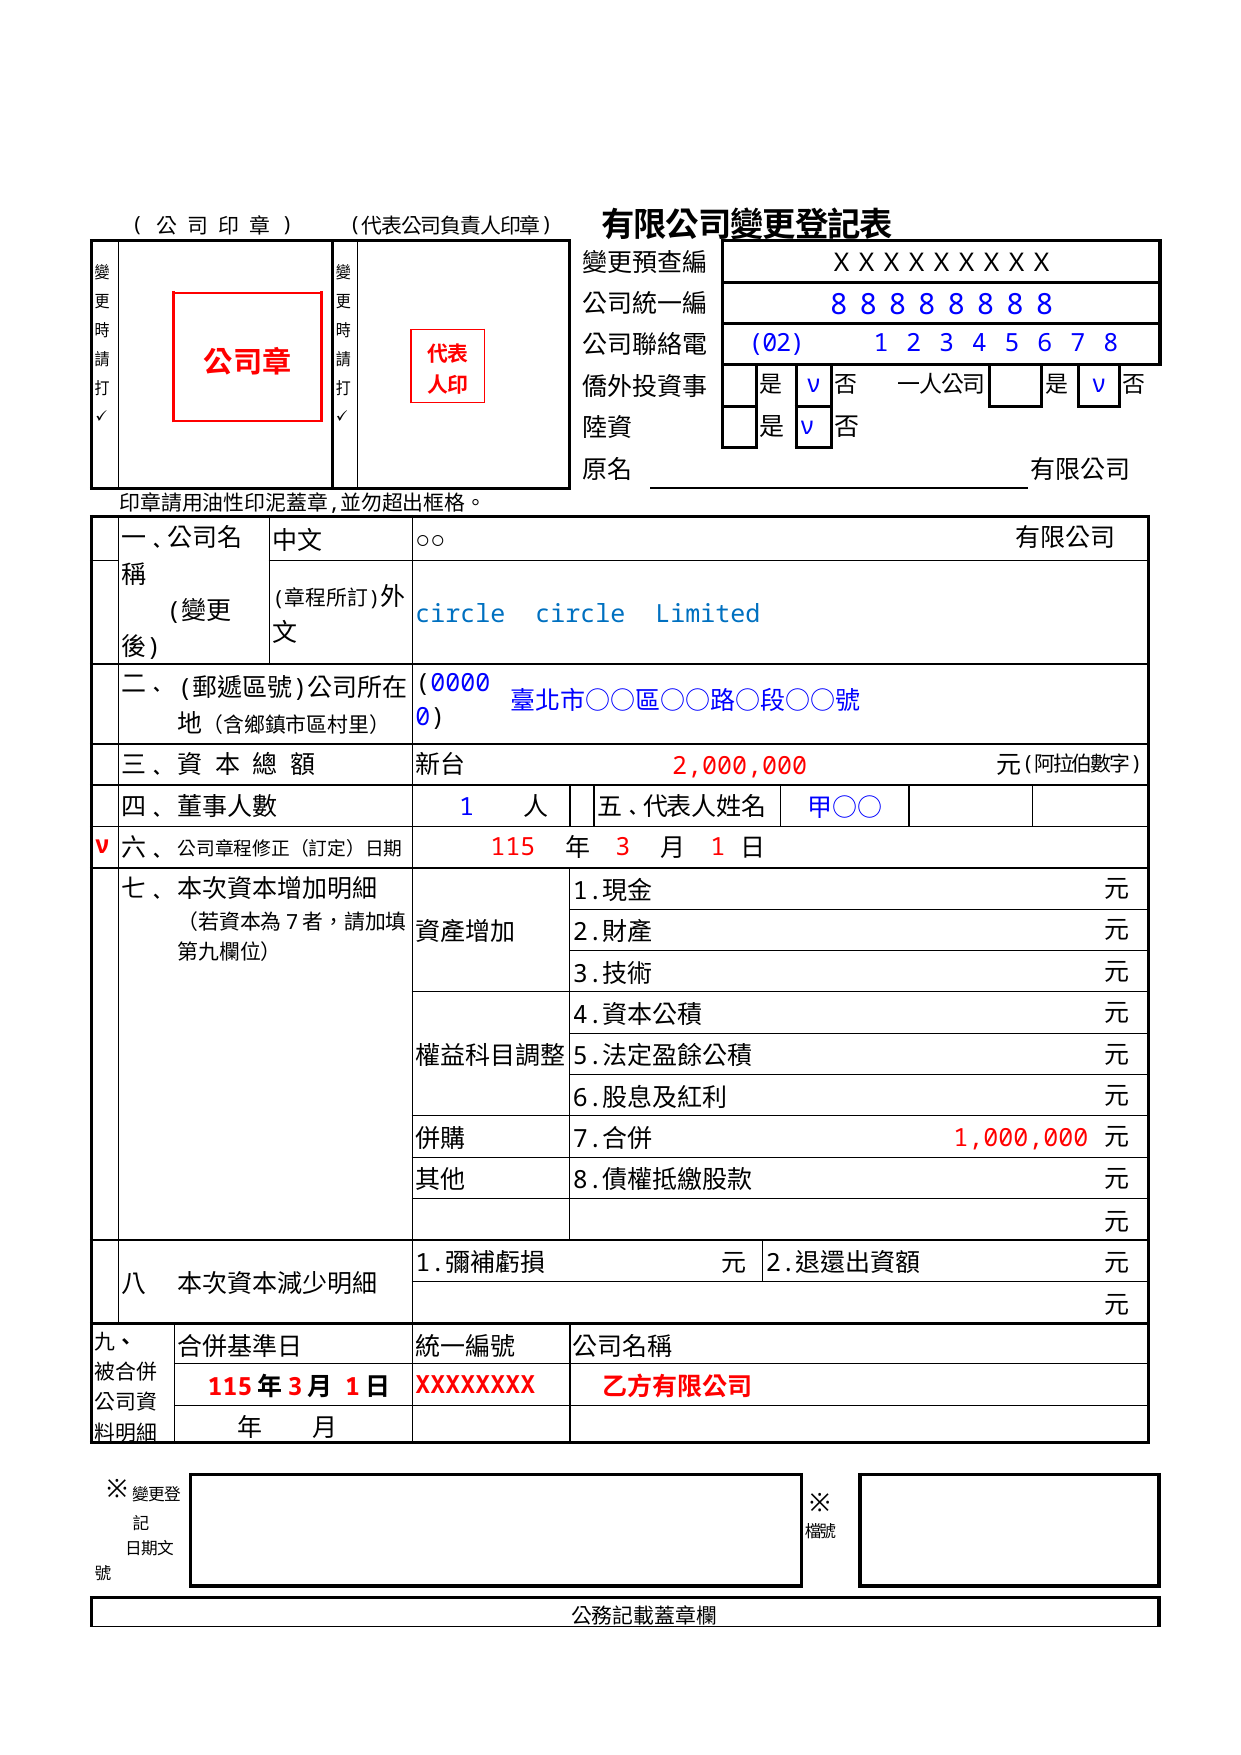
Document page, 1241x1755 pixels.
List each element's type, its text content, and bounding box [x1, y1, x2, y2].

table_cell 元 [1102, 1075, 1147, 1115]
table_header ( 公 司 印 章 ) [91, 198, 333, 239]
table_cell (章程所訂)外文 [270, 561, 412, 663]
table_cell [358, 242, 568, 487]
table_cell [571, 405, 579, 446]
table_cell [571, 281, 579, 322]
table_cell 七﹑ [119, 869, 174, 1239]
table_cell [1150, 743, 1154, 784]
table_cell 人 [521, 786, 569, 826]
table_cell [1162, 322, 1168, 363]
table_cell 是 [758, 405, 795, 446]
table_cell ν [798, 408, 830, 446]
table_cell [1160, 1239, 1168, 1281]
table_cell [1160, 991, 1168, 1032]
table_cell 元 [1102, 1241, 1147, 1281]
table_cell [1154, 1239, 1160, 1281]
table_cell [1033, 786, 1147, 826]
table_cell [1154, 826, 1160, 867]
table_cell [91, 1584, 1159, 1596]
table_cell [1160, 1157, 1168, 1198]
table_cell [1160, 560, 1168, 663]
table_cell [93, 665, 118, 743]
table_cell 公司聯絡電話 [579, 322, 721, 363]
table_cell [1150, 1033, 1154, 1074]
table_cell [1160, 784, 1168, 826]
table_cell 元 [1102, 1034, 1147, 1074]
table_cell 是 [1043, 366, 1077, 404]
table_cell [1150, 560, 1154, 663]
table_cell [1111, 408, 1119, 446]
table_cell [1160, 446, 1168, 487]
table_cell [571, 786, 593, 826]
table_cell [763, 992, 1102, 1032]
table_cell 新台幣 [413, 745, 482, 784]
table_cell 公司統一編號 [579, 281, 721, 322]
table_cell 公務記載蓋章欄 [93, 1599, 1157, 1626]
table_cell [724, 366, 755, 404]
table_cell ν [1080, 366, 1118, 404]
table_cell [763, 910, 1102, 950]
table_cell 元 [1102, 1116, 1147, 1157]
table_cell 乙方有限公司 [571, 1364, 1147, 1405]
table_cell [1154, 1115, 1160, 1157]
table_cell 四﹑ [119, 786, 174, 826]
table_cell [1154, 487, 1160, 515]
table_cell [1154, 909, 1160, 950]
table_cell [1150, 1239, 1154, 1281]
table_cell [1162, 281, 1168, 322]
table_cell [1160, 950, 1168, 991]
table_cell [119, 242, 331, 487]
table_cell [1160, 826, 1168, 867]
table_cell [93, 1241, 118, 1322]
table_cell XXXXXXXX [413, 1364, 569, 1405]
table_cell [1154, 1405, 1160, 1441]
table_cell [1160, 1281, 1168, 1322]
table_cell 三﹑ [119, 745, 174, 784]
table_cell [763, 1075, 1102, 1115]
table_cell [1150, 1115, 1154, 1157]
table_cell [1022, 408, 1028, 446]
table_cell ＸＸＸＸＸＸＸＸＸ [724, 242, 1158, 281]
table_header [1154, 198, 1160, 239]
table_cell [1154, 1322, 1160, 1363]
table_cell 5.法定盈餘公積 [570, 1034, 763, 1074]
table_cell [1012, 561, 1147, 663]
table_cell [1042, 405, 1078, 446]
table_cell [1150, 991, 1154, 1032]
table_cell [1160, 515, 1168, 559]
table_cell 董事人數 [174, 786, 412, 826]
table_cell [1160, 487, 1168, 515]
table_cell 1.彌補虧損 [413, 1241, 570, 1281]
table_cell 六﹑ [119, 827, 174, 867]
table_cell 中文 [270, 518, 412, 559]
table_cell 1.現金 [570, 869, 763, 908]
table_cell 是 [758, 366, 795, 404]
table_cell circle circle Limited [413, 561, 1012, 663]
table_cell 否 [833, 366, 862, 404]
table_cell 元(阿拉伯數字) [997, 745, 1147, 784]
table_cell [1028, 408, 1042, 446]
table_cell [1154, 1033, 1160, 1074]
table_cell [650, 446, 1028, 487]
table_cell [571, 239, 579, 281]
table_cell [1154, 1281, 1160, 1322]
table_cell [763, 869, 1102, 908]
table_cell 元 [1102, 1282, 1147, 1322]
table_cell 變更預查編號 [579, 239, 721, 281]
table_cell [93, 561, 118, 663]
table_cell 否 [1121, 366, 1160, 404]
table_cell 變 更 時 請 打  [93, 242, 118, 487]
table_cell 本次資本增加明細 （若資本為7者，請加填第九欄位） [174, 869, 412, 1239]
table_cell 2,000,000 [482, 745, 997, 784]
table_cell [570, 1241, 718, 1281]
table_header (代表公司負責人印章) [333, 198, 570, 239]
table_cell [1162, 239, 1168, 281]
table_cell [413, 1282, 1102, 1322]
table_cell [1150, 1074, 1154, 1115]
table_cell [763, 1199, 1102, 1239]
table_cell [93, 786, 118, 826]
table_cell [1150, 515, 1154, 559]
table_cell 一人公司 [862, 366, 988, 404]
table_cell 五﹑代表人姓名 [595, 786, 780, 826]
table_header ※變更登記 日期文號 [91, 1473, 189, 1584]
table_cell 統一編號 [413, 1325, 569, 1363]
table_cell 2.財產 [570, 910, 763, 950]
table_cell [571, 446, 579, 487]
table_cell ○○ [413, 518, 1012, 559]
table_cell 資產增加 [413, 869, 569, 991]
table_cell [1160, 1198, 1168, 1239]
table_cell [1148, 487, 1154, 515]
table_cell 元 [1102, 992, 1147, 1032]
table_cell 元 [1102, 1158, 1147, 1198]
table_cell [1160, 405, 1168, 446]
table_cell [1154, 1074, 1160, 1115]
table_header [1160, 198, 1168, 239]
table_cell [724, 408, 755, 446]
table_cell 九、 被合併公司資料明細 [93, 1325, 174, 1441]
table_cell [928, 1241, 1102, 1281]
table_cell [1150, 867, 1154, 908]
table_header ※ 檔號 [803, 1473, 858, 1584]
table_cell 3.技術 [570, 951, 763, 991]
table_cell [1150, 663, 1154, 743]
table_cell [93, 518, 118, 559]
table_cell [1160, 743, 1168, 784]
table_cell [93, 745, 118, 784]
table_cell [1154, 784, 1160, 826]
table_cell 元 [718, 1241, 762, 1281]
table_cell 甲○○ [781, 786, 908, 826]
table_cell [1150, 909, 1154, 950]
table_cell 陸資 [579, 405, 721, 446]
table_cell [1150, 950, 1154, 991]
table_cell 88888888 [724, 284, 1158, 322]
table_cell [1154, 1157, 1160, 1198]
table_cell 公司名稱 [571, 1325, 1147, 1363]
table_cell 8.債權抵繳股款 [570, 1158, 763, 1198]
table_cell 八 [119, 1241, 174, 1322]
table_cell [1160, 867, 1168, 908]
table_header [862, 1476, 1157, 1584]
table_cell (00000) [413, 665, 508, 743]
table_cell [1150, 784, 1154, 826]
table_cell [1154, 560, 1160, 663]
table_cell 1 [413, 786, 521, 826]
table_cell 元 [1102, 869, 1147, 908]
table_cell [991, 366, 1040, 404]
table_cell (郵遞區號)公司所在地（含鄉鎮市區村里） [174, 665, 412, 743]
table_cell [1154, 515, 1160, 559]
table_cell [1154, 743, 1160, 784]
table_cell 115年3月 1日 [175, 1364, 412, 1405]
table_cell 元 [1102, 951, 1147, 991]
table_cell 原名稱 [579, 446, 650, 487]
table_cell 併購 [413, 1116, 569, 1157]
table_cell [1150, 1281, 1154, 1322]
table_cell [571, 363, 579, 404]
table_header [192, 1476, 800, 1584]
table_cell (02) [724, 325, 831, 363]
table_cell [1150, 1363, 1154, 1405]
table_cell [571, 322, 579, 363]
table_cell [1150, 826, 1154, 867]
table_cell [1160, 663, 1168, 743]
table_cell [1160, 1115, 1168, 1157]
table_cell [1154, 1363, 1160, 1405]
table_cell 臺北市○○區○○路○段○○號 [508, 665, 1147, 743]
table_cell [1154, 1198, 1160, 1239]
table_cell [1119, 405, 1160, 446]
table_cell [1154, 663, 1160, 743]
table_cell [93, 869, 118, 1239]
table_cell 否 [833, 405, 989, 446]
table_cell [763, 1158, 1102, 1198]
table_cell 僑外投資事業 [579, 363, 721, 404]
table_cell [1150, 1405, 1154, 1441]
table_cell ν [798, 366, 830, 404]
table_cell [1154, 867, 1160, 908]
table_cell [1150, 1198, 1154, 1239]
table_cell [571, 1406, 1147, 1441]
table_cell [1150, 1157, 1154, 1198]
table_cell 115 年 3 月 1 日 [413, 827, 1147, 867]
table_cell [990, 408, 1006, 446]
table_header 有限公司變更登記表 [570, 198, 1154, 239]
table_cell [1160, 1322, 1168, 1363]
table_cell [570, 1199, 763, 1239]
table_cell [413, 1406, 569, 1441]
table_cell [1160, 909, 1168, 950]
table_cell [763, 951, 1102, 991]
table_cell ν [93, 827, 118, 867]
table_cell 權益科目調整 [413, 992, 569, 1115]
table_cell [413, 1199, 569, 1239]
table_cell 元 [1102, 910, 1147, 950]
table_cell 公司章程修正（訂定）日期 [174, 827, 412, 867]
table_cell 變 更 時 請 打  [334, 242, 357, 487]
table_cell 本次資本減少明細 [174, 1241, 412, 1322]
table_cell 12345678 [831, 325, 1158, 363]
table_cell [1154, 991, 1160, 1032]
table_cell 年 月 日 [175, 1406, 412, 1441]
table_cell 其他 [413, 1158, 569, 1198]
table_cell 一﹑公司名稱 (變更後) [119, 518, 269, 663]
table_cell [1160, 1033, 1168, 1074]
table_cell [1160, 1405, 1168, 1441]
table_cell 合併基準日 [175, 1325, 412, 1363]
table_cell [1160, 363, 1168, 404]
table_cell 6.股息及紅利 [570, 1075, 763, 1115]
table_cell [1006, 408, 1022, 446]
table_cell 印章請用油性印泥蓋章,並勿超出框格。 [91, 487, 1148, 515]
table_cell 元 [1102, 1199, 1147, 1239]
table_cell 4.資本公積 [570, 992, 763, 1032]
table_cell 有限公司 [1028, 446, 1160, 487]
table_cell 1,000,000 [763, 1116, 1102, 1157]
table_cell 7.合併 [570, 1116, 763, 1157]
table_cell [1154, 950, 1160, 991]
table_cell [910, 786, 1032, 826]
table_cell [763, 1034, 1102, 1074]
table_cell [1160, 1074, 1168, 1115]
table_cell 二﹑ [119, 665, 174, 743]
table_cell 有限公司 [1012, 518, 1147, 559]
table_cell 資 本 總 額 [174, 745, 412, 784]
table_cell 2.退還出資額 [763, 1241, 928, 1281]
table_cell [1078, 408, 1111, 446]
table_cell [1150, 1322, 1154, 1363]
table_cell [1160, 1363, 1168, 1405]
